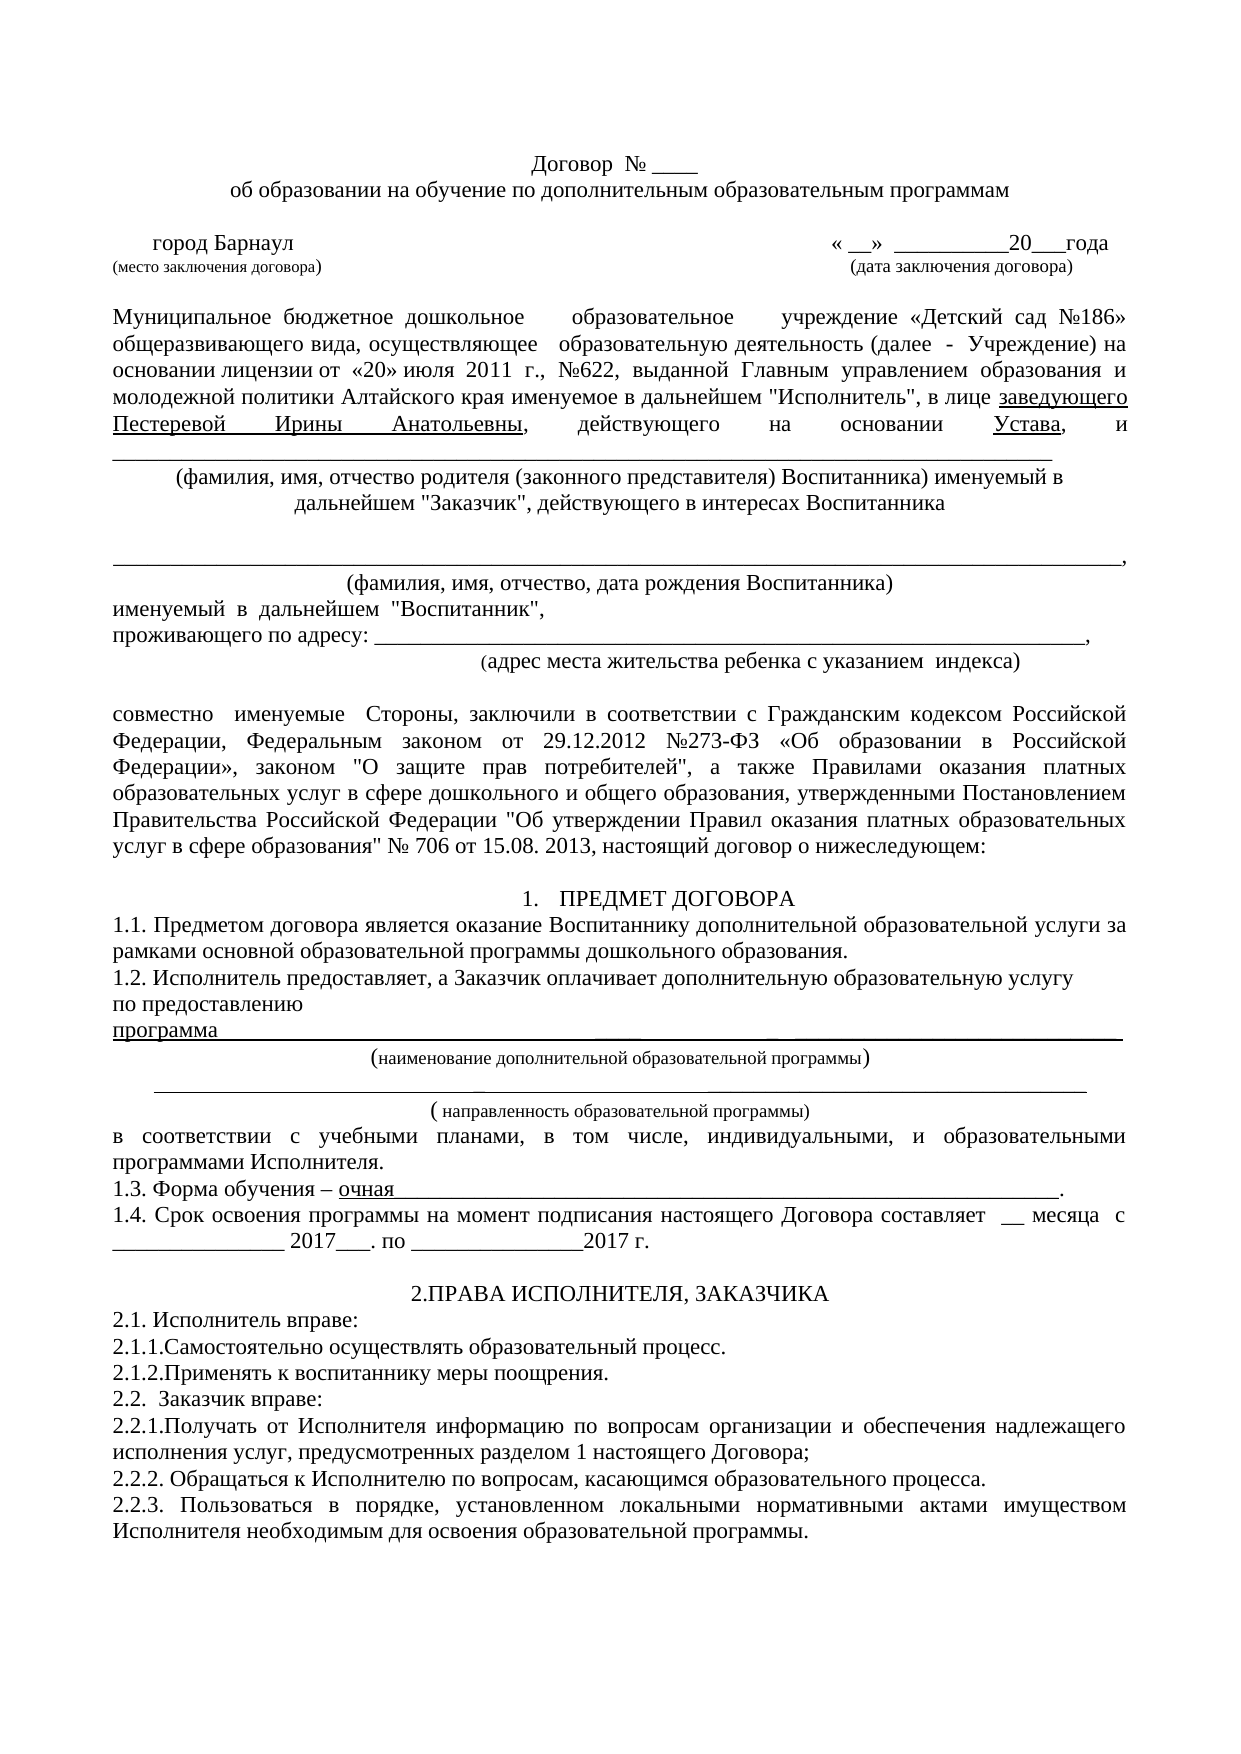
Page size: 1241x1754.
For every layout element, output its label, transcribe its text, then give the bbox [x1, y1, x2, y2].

text программа ____ _ ____________________________ [112, 1017, 1128, 1043]
text 1.3. Форма обучения – очная__________________________________________________________. [112, 1175, 1128, 1201]
text 2.1.2.Применять к воспитаннику меры поощрения. [112, 1359, 1128, 1386]
text ( направленность образовательной программы) [112, 1096, 1128, 1122]
text совместно именуемые Стороны, заключили в соответствии с Гражданским кодексом Российской Федерации, Федеральным законом от 29.12.2012 №273-ФЗ «Об образовании в Российской Федерации», законом "О защите прав потребителей", а также Правилами оказания платных образовательных услуг в сфере дошкольного и общего образования, утвержденными Постановлением Правительства Российской Федерации "Об утверждении Правил оказания платных образовательных услуг в сфере образования" № 706 от 15.08. 2013, настоящий договор о нижеследующем: [112, 700, 1128, 858]
text 1.4. Срок освоения программы на момент подписания настоящего Договора составляет __ месяца с _______________ 2017___. по _______________2017 г. [112, 1201, 1128, 1254]
text (адрес места жительства ребенка с указанием индекса) [112, 648, 1128, 674]
text 2.2.1.Получать от Исполнителя информацию по вопросам организации и обеспечения надлежащего исполнения услуг, предусмотренных разделом 1 настоящего Договора; [112, 1412, 1128, 1464]
text проживающего по адресу: ______________________________________________________________, [112, 621, 1128, 648]
text 1.1. Предметом договора является оказание Воспитаннику дополнительной образовательной услуги за рамками основной образовательной программы дошкольного образования. [112, 911, 1128, 964]
text 2.1. Исполнитель вправе: [112, 1306, 1128, 1333]
text 2.2. Заказчик вправе: [112, 1386, 1128, 1412]
text по предоставлению [112, 990, 1128, 1017]
text об образовании на обучение по дополнительным образовательным программам [112, 176, 1128, 203]
list ПРЕДМЕТ ДОГОВОРА [189, 885, 1128, 911]
text 2.2.3. Пользоваться в порядке, установленном локальными нормативными актами имуществом Исполнителя необходимым для освоения образовательной программы. [112, 1491, 1128, 1544]
text Муниципальное бюджетное дошкольное образовательное учреждение «Детский сад №186» общеразвивающего вида, осуществляющее образовательную деятельность (далее - Учреждение) на основании лицензии от «20» июля 20 11 г., №622, выданной Главным управлением образования и молодежной политики Алтайского края именуемое в дальнейшем "Исполнитель", в лице заведующего Пестеревой Ирины Анатольевны, действующего на основании Устава, и __________________________________________________________________________________ [112, 303, 1128, 463]
text (фамилия, имя, отчество родителя (законного представителя) Воспитанника) именуемый в дальнейшем "Заказчик", действующего в интересах Воспитанника [112, 463, 1128, 516]
text в соответствии с учебными планами, в том числе, индивидуальными, и образовательными программами Исполнителя. [112, 1122, 1128, 1175]
text (фамилия, имя, отчество, дата рождения Воспитанника) [112, 568, 1128, 595]
text ________________________________________________________________________________________, [112, 542, 1128, 568]
text именуемый в дальнейшем "Воспитанник", [112, 595, 1128, 621]
text _ _________________________________ [112, 1069, 1128, 1096]
text 2.1.1.Самостоятельно осуществлять образовательный процесс. [112, 1333, 1128, 1359]
text 2.2.2. Обращаться к Исполнителю по вопросам, касающимся образовательного процесса. [112, 1464, 1128, 1491]
text Договор № ____ [112, 150, 1128, 176]
text город Барнаул « __» __________20___года [112, 229, 1128, 255]
text 1.2. Исполнитель предоставляет, а Заказчик оплачивает дополнительную образовательную услугу [112, 964, 1128, 990]
text (наименование дополнительной образовательной программы) [112, 1043, 1128, 1069]
text 2.ПРАВА ИСПОЛНИТЕЛЯ, ЗАКАЗЧИКА [112, 1280, 1128, 1306]
text (место заключения договора) (дата заключения договора) [112, 255, 1128, 277]
